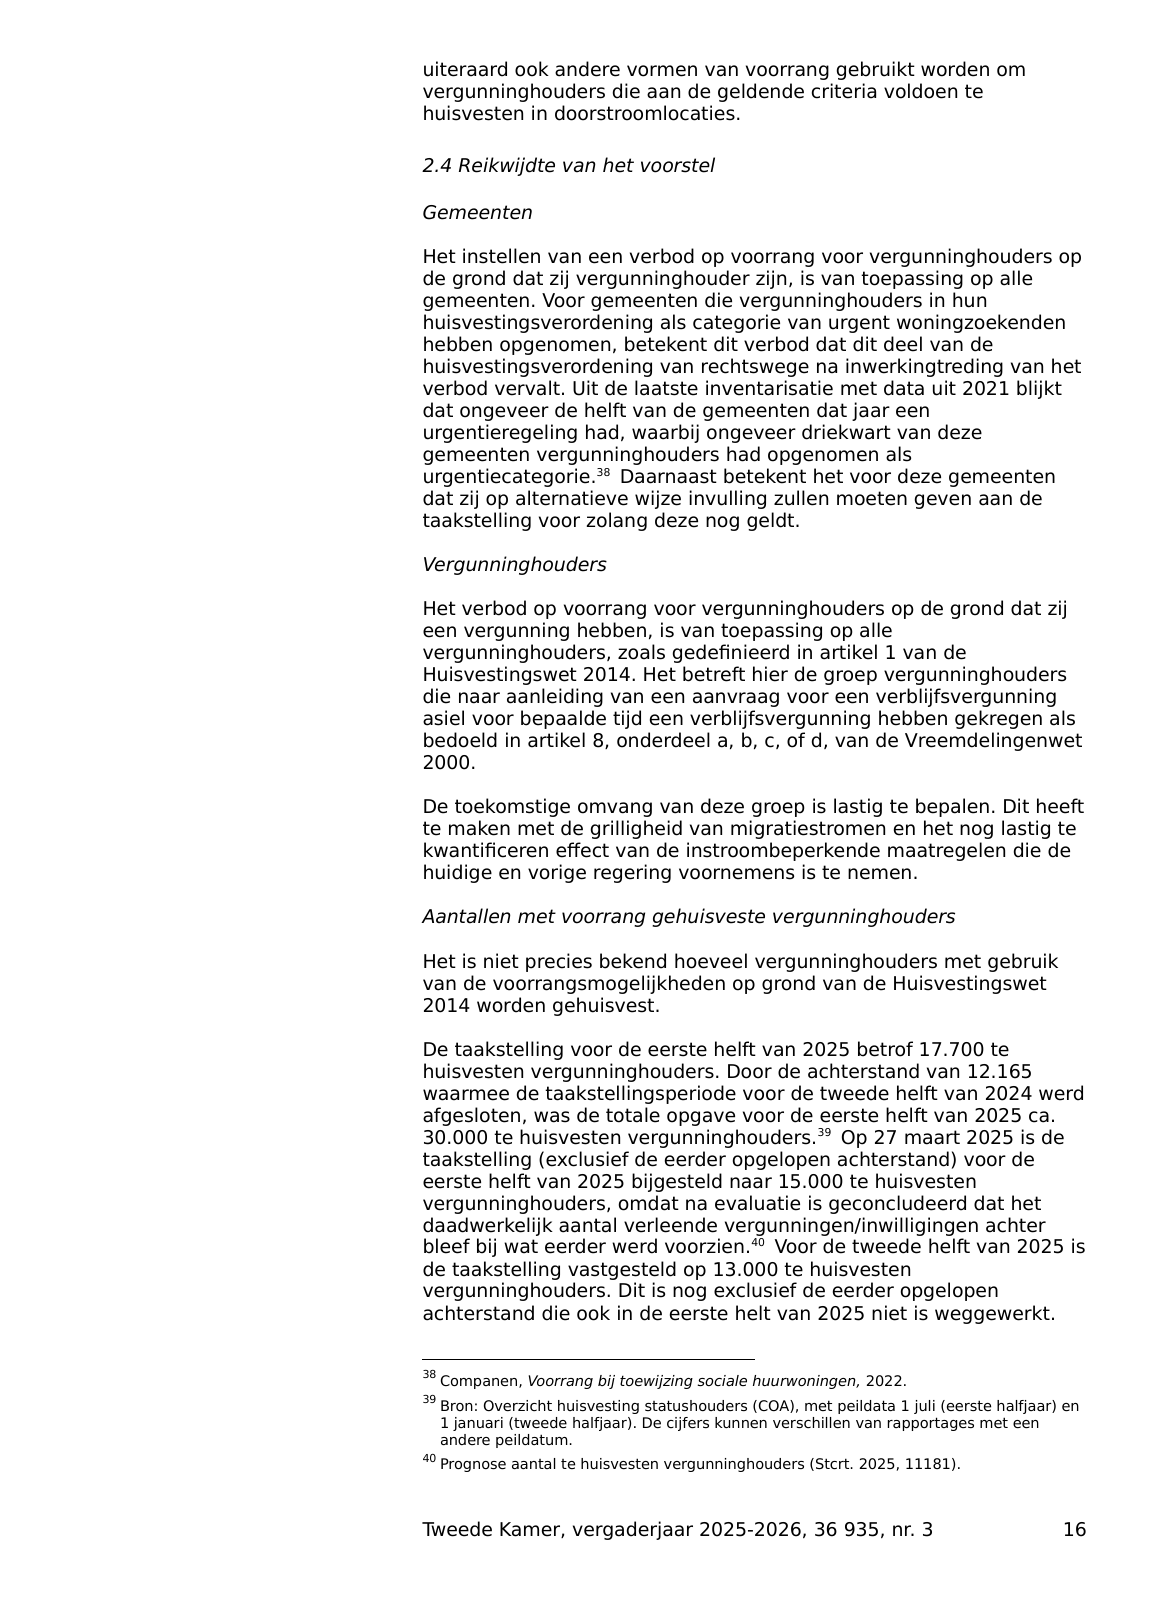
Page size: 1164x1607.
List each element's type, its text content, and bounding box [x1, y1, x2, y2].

text Het verbod op voorrang voor vergunninghouders op de grond dat zij een vergunning hebben, is van toepassing op alle vergunninghouders, zoals gedefinieerd in artikel 1 van de Huisvestingswet 2014. Het betreft hier de groep vergunninghouders die naar aanleiding van een aanvraag voor een verblijfsvergunning asiel voor bepaalde tijd een verblijfsvergunning hebben gekregen als bedoeld in artikel 8, onderdeel a, b, c, of d, van de Vreemdelingenwet 2000. [422, 598, 1087, 774]
text De toekomstige omvang van deze groep is lastig te bepalen. Dit heeft te maken met de grilligheid van migratiestromen en het nog lastig te kwantificeren effect van de instroombeperkende maatregelen die de huidige en vorige regering voornemens is te nemen. [422, 796, 1087, 884]
text Bron: Overzicht huisvesting statushouders (COA), met peildata 1 juli (eerste halfjaar) en 1 januari (tweede halfjaar). De cijfers kunnen verschillen van rapportages met een andere peildatum. [422, 1393, 1087, 1449]
subtitle 2.4 Reikwijdte van het voorstel [422, 155, 1087, 177]
text Companen, Voorrang bij toewijzing sociale huurwoningen, 2022. [422, 1368, 1087, 1391]
text Het is niet precies bekend hoeveel vergunninghouders met gebruik van de voorrangsmogelijkheden op grond van de Huisvestingswet 2014 worden gehuisvest. [422, 951, 1087, 1016]
text Het instellen van een verbod op voorrang voor vergunninghouders op de grond dat zij vergunninghouder zijn, is van toepassing op alle gemeenten. Voor gemeenten die vergunninghouders in hun huisvestingsverordening als categorie van urgent woningzoekenden hebben opgenomen, betekent dit verbod dat dit deel van de huisvestingsverordening van rechtswege na inwerkingtreding van het verbod vervalt. Uit de laatste inventarisatie met data uit 2021 blijkt dat ongeveer de helft van de gemeenten dat jaar een urgentieregeling had, waarbij ongeveer driekwart van deze gemeenten vergunninghouders had opgenomen als urgentiecategorie. Daarnaast betekent het voor deze gemeenten dat zij op alternatieve wijze invulling zullen moeten geven aan de taakstelling voor zolang deze nog geldt. [422, 246, 1087, 532]
text uiteraard ook andere vormen van voorrang gebruikt worden om vergunninghouders die aan de geldende criteria voldoen te huisvesten in doorstroomlocaties. [422, 59, 1087, 125]
subtitle Gemeenten [422, 202, 1087, 224]
subtitle Aantallen met voorrang gehuisveste vergunninghouders [422, 906, 1087, 928]
subtitle Vergunninghouders [422, 554, 1087, 576]
text Prognose aantal te huisvesten vergunninghouders (Stcrt. 2025, 11181). [422, 1452, 1087, 1474]
text De taakstelling voor de eerste helft van 2025 betrof 17.700 te huisvesten vergunninghouders. Door de achterstand van 12.165 waarmee de taakstellingsperiode voor de tweede helft van 2024 werd afgesloten, was de totale opgave voor de eerste helft van 2025 ca. 30.000 te huisvesten vergunninghouders. Op 27 maart 2025 is de taakstelling (exclusief de eerder opgelopen achterstand) voor de eerste helft van 2025 bijgesteld naar 15.000 te huisvesten vergunninghouders, omdat na evaluatie is geconcludeerd dat het daadwerkelijk aantal verleende vergunningen/inwilligingen achter bleef bij wat eerder werd voorzien. Voor de tweede helft van 2025 is de taakstelling vastgesteld op 13.000 te huisvesten vergunninghouders. Dit is nog exclusief de eerder opgelopen achterstand die ook in de eerste helt van 2025 niet is weggewerkt. [422, 1039, 1087, 1324]
